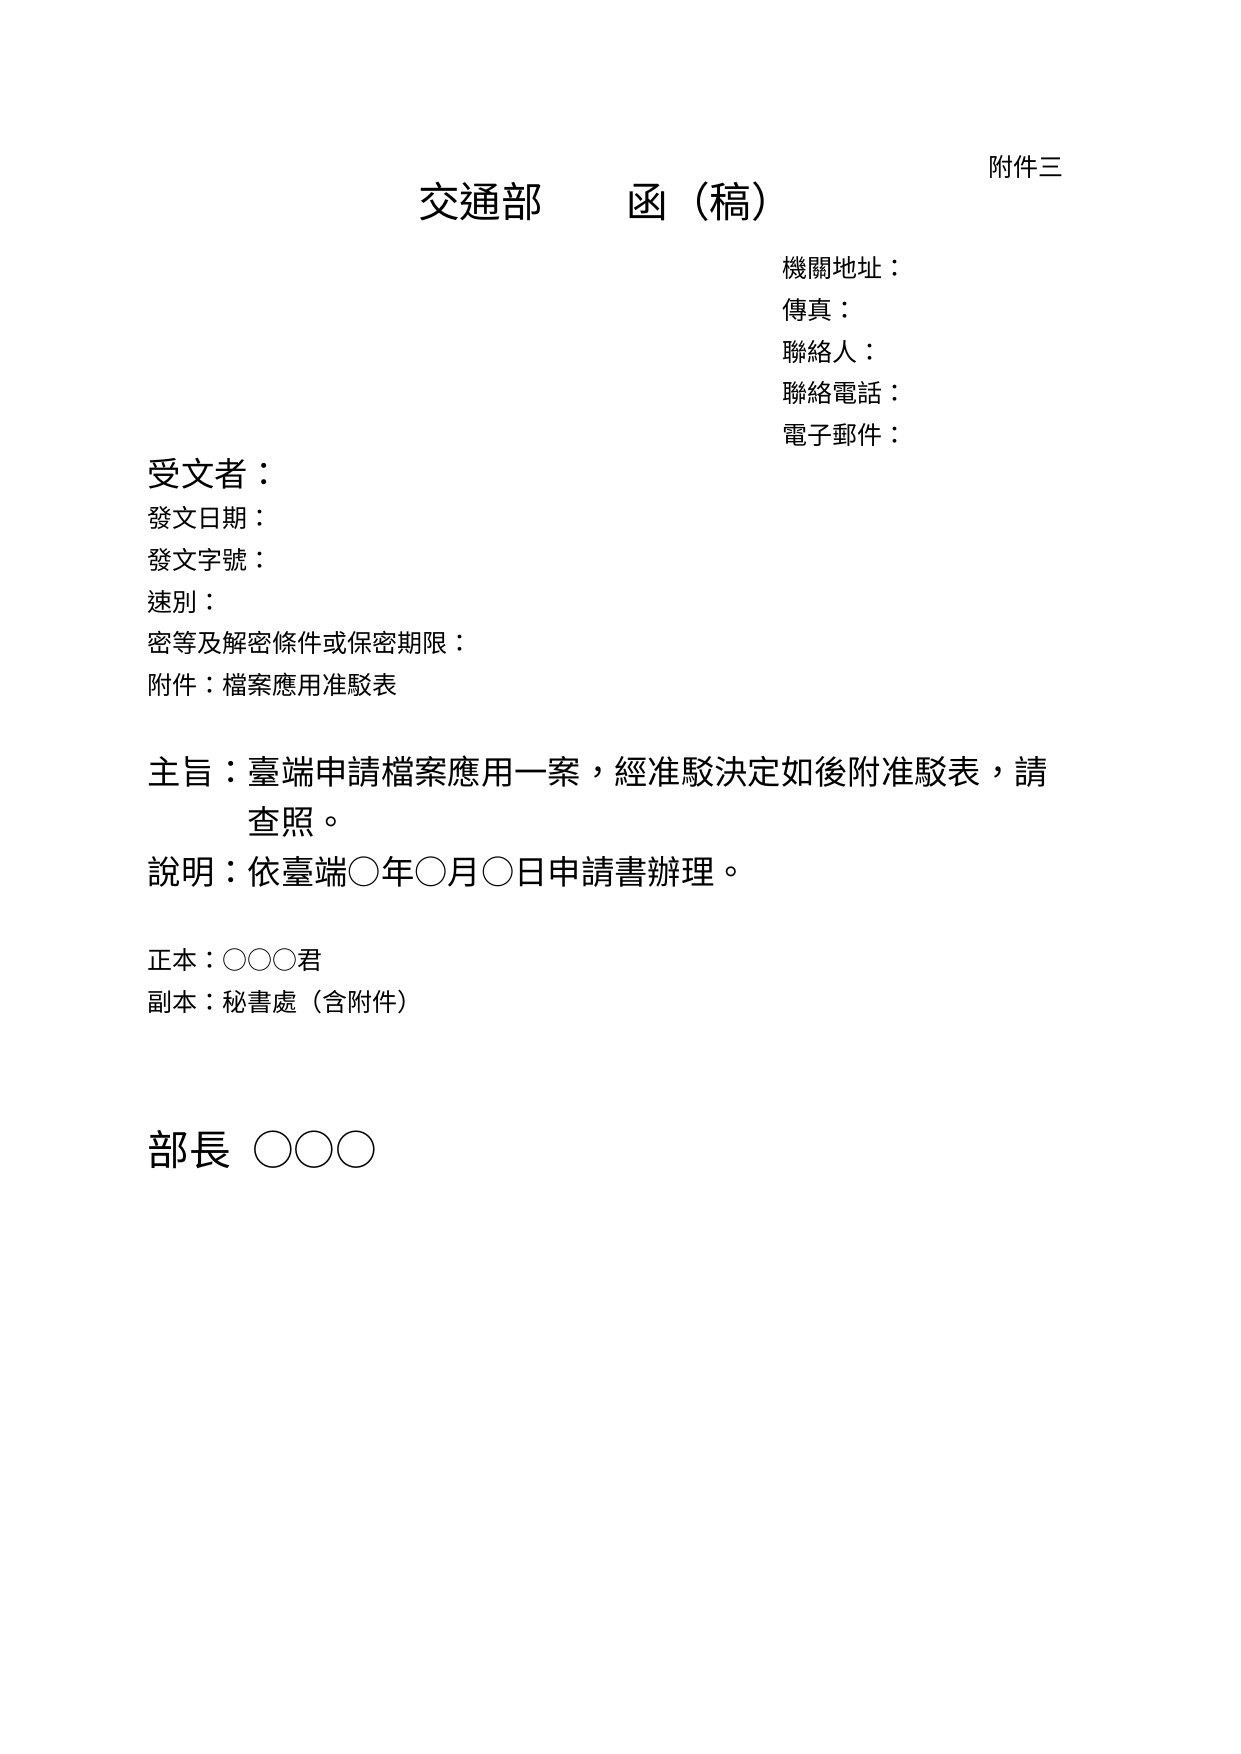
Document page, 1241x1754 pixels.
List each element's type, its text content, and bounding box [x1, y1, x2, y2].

text 交通部 函（稿） [148, 184, 1063, 226]
text 聯絡電話： [782, 369, 1063, 411]
text 機關地址： [782, 244, 1063, 286]
text 速別： [148, 578, 1063, 619]
text 主旨：臺端申請檔案應用一案，經准駁決定如後附准駁表，請查照。 [148, 744, 1063, 844]
text 電子郵件： [782, 411, 1063, 453]
text 密等及解密條件或保密期限： [148, 619, 1063, 661]
text 發文日期： [148, 494, 1063, 536]
text 附件三 [148, 148, 1063, 184]
text 部長 ○○○ [148, 1132, 1063, 1173]
text 受文者： [148, 453, 1063, 494]
text 發文字號： [148, 536, 1063, 578]
text 附件：檔案應用准駁表 [148, 661, 1063, 703]
text 傳真： [782, 286, 1063, 328]
text 聯絡人： [782, 328, 1063, 369]
text 正本：○○○君 [148, 936, 1063, 978]
text 說明：依臺端○年○月○日申請書辦理。 [148, 844, 1063, 894]
text 副本：秘書處（含附件） [148, 978, 1063, 1019]
